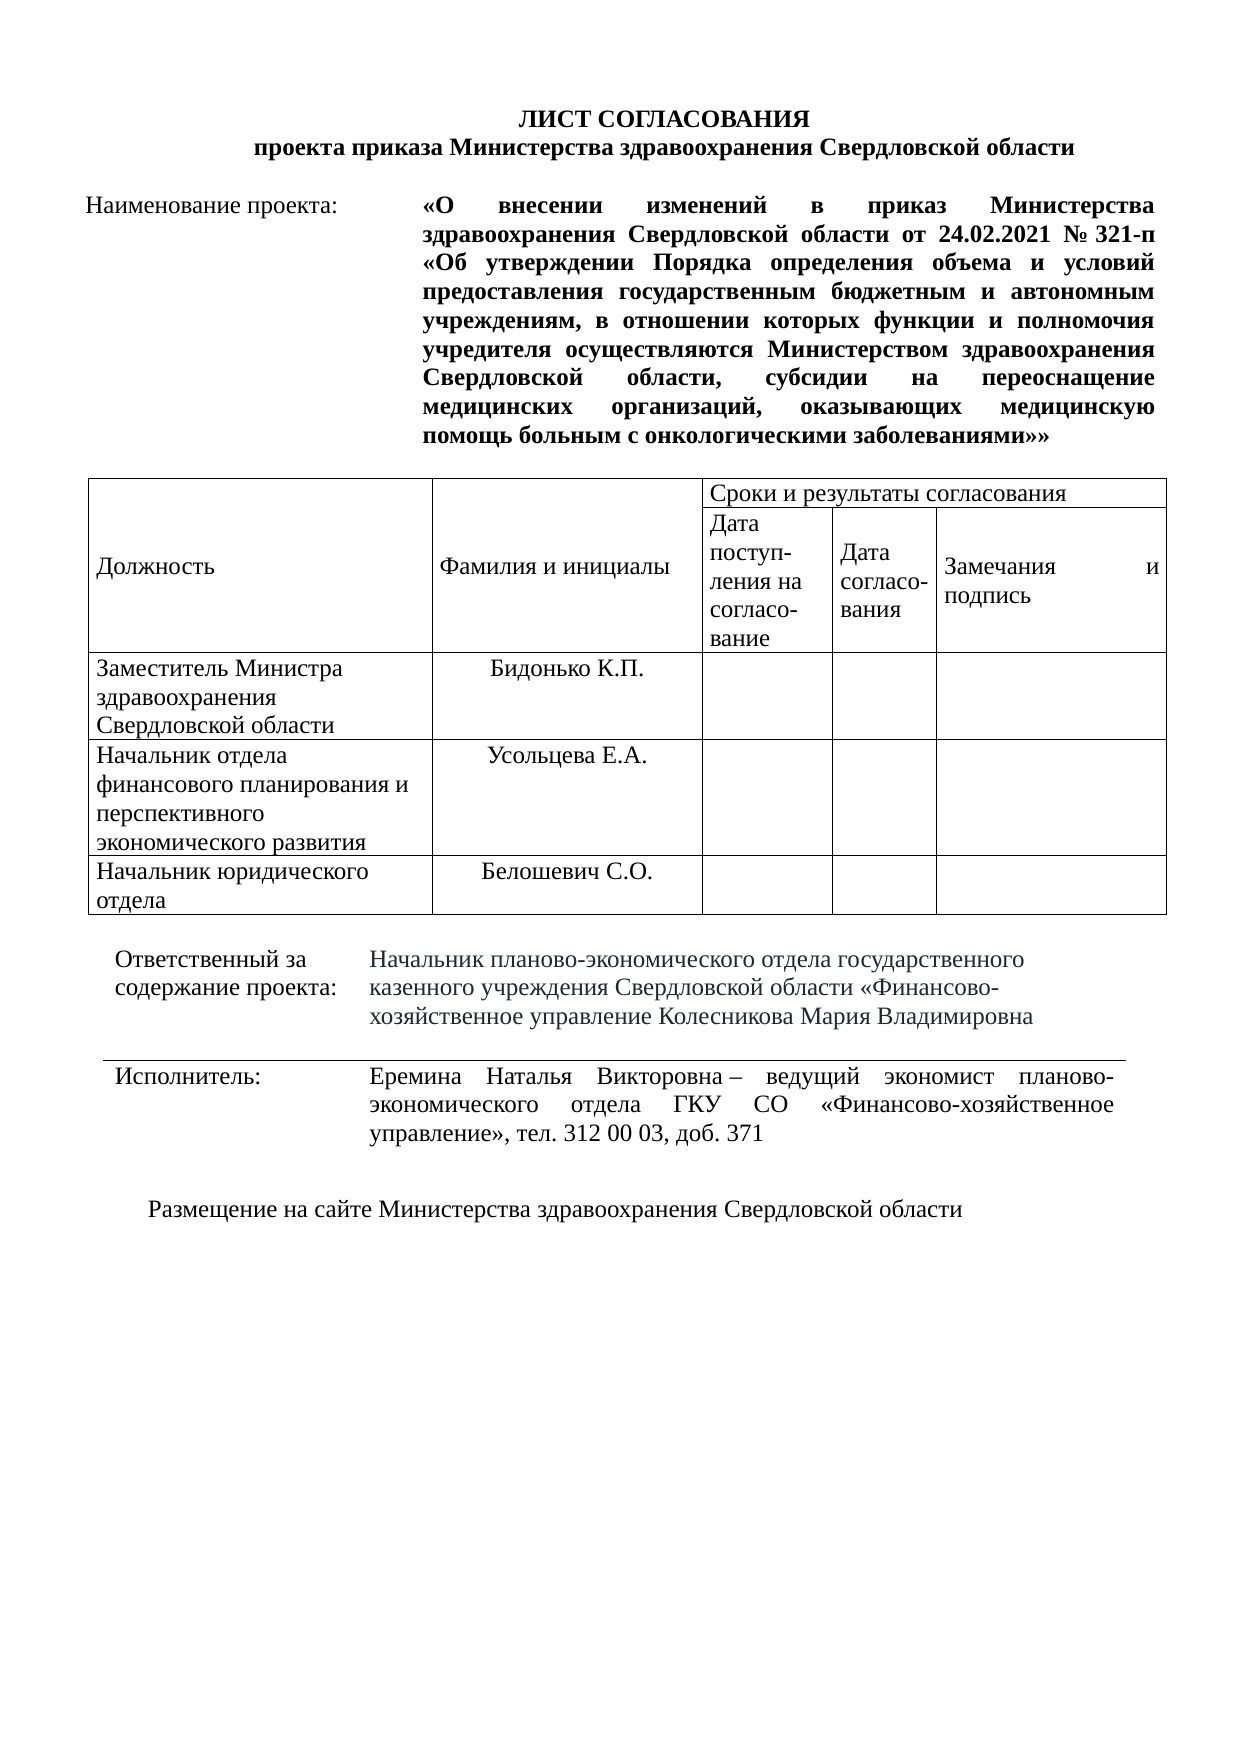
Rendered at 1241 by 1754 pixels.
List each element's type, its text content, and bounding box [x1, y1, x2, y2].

table_cell Должность [89, 479, 432, 652]
table_cell [74, 739, 88, 855]
table_cell [74, 507, 88, 652]
table_header Ответственный за содержание проекта: [103, 944, 358, 1060]
table_cell [703, 740, 832, 855]
table_cell [937, 653, 1166, 739]
table_cell Усольцева Е.А. [433, 740, 702, 855]
table_cell [833, 653, 936, 739]
table_cell Замечания и подпись [937, 508, 1166, 652]
table_cell Еремина Наталья Викторовна – ведущий экономист планово-экономического отдела ГКУ СО «Финансово-хозяйственное управление», тел. 312 00 03, доб. 371 [358, 1061, 1126, 1165]
text проекта приказа Министерства здравоохранения Свердловской области [148, 132, 1181, 161]
table_cell [703, 653, 832, 739]
table_cell [358, 1030, 1126, 1060]
table_cell Фамилия и инициалы [433, 479, 702, 652]
table_cell Дата поступ- ления на согласо-вание [703, 508, 709, 652]
table_cell Белошевич С.О. [433, 856, 702, 914]
table_header Наименование проекта: [74, 190, 411, 477]
table_cell [703, 856, 832, 914]
table_cell Бидонько К.П. [433, 653, 702, 739]
table_cell [74, 652, 88, 739]
table_cell [937, 856, 1166, 914]
table_cell [74, 855, 88, 914]
table_cell [937, 740, 1166, 855]
table_cell [833, 856, 936, 914]
table_cell Дата поступ- ления на согласо-вание [826, 508, 832, 652]
table_cell Исполнитель: [103, 1061, 358, 1165]
text ЛИСТ СОГЛАСОВАНИЯ [148, 104, 1181, 132]
table_cell [833, 740, 936, 855]
table_cell Дата согласо- вания [833, 508, 936, 652]
text Размещение на сайте Министерства здравоохранения Свердловской области [148, 1194, 1181, 1223]
